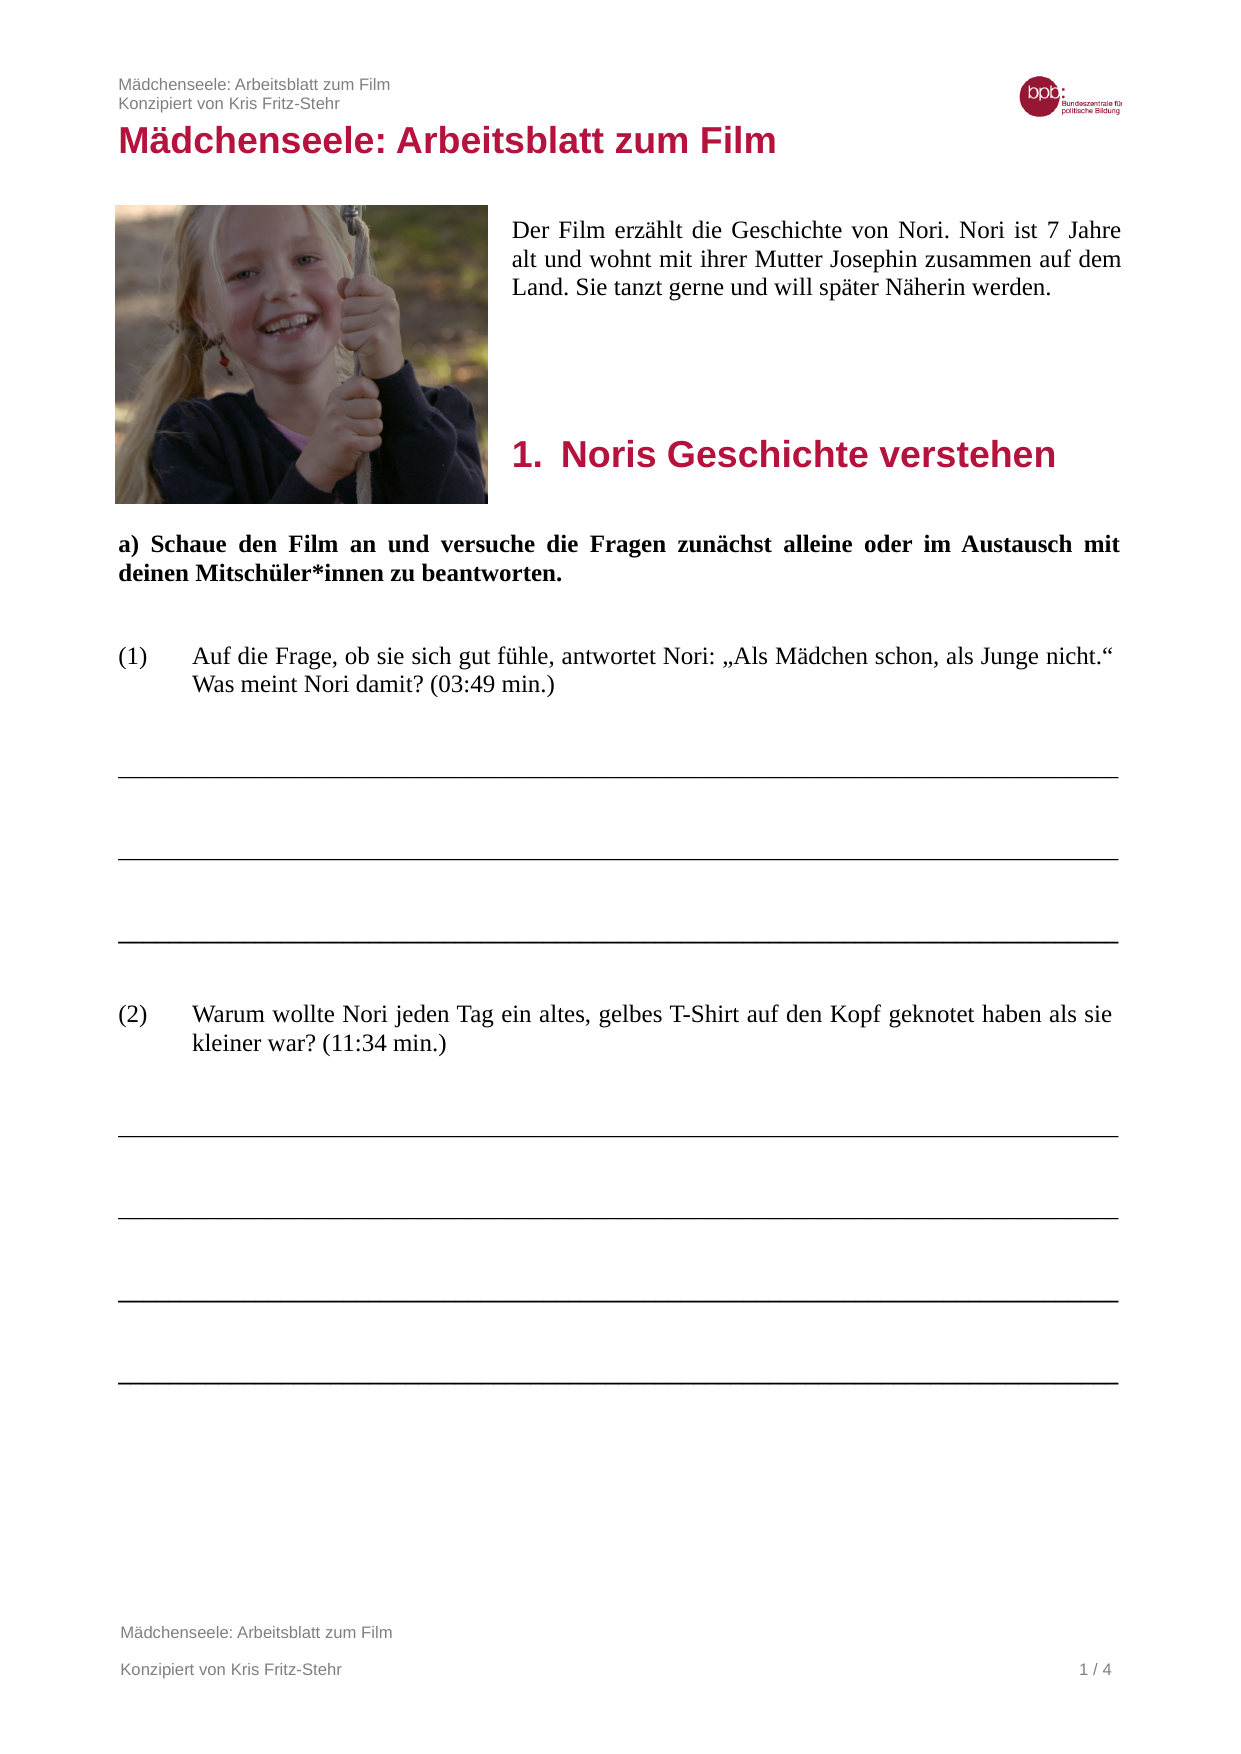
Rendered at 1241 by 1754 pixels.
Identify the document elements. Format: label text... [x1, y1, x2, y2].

text (1) Auf die Frage, ob sie sich gut fühle, antwortet Nori: „Als Mädchen schon, als Junge nicht.“ Was meint Nori damit? (03:49 min.) [118, 641, 1122, 698]
text ________________________________________________________________________________ [118, 752, 1122, 781]
text a) Schaue den Film an und versuche die Fragen zunächst alleine oder im Austausch mit deinen Mitschüler*innen zu beantworten. [118, 529, 1122, 587]
text ________________________________________________________________________________ [118, 1193, 1122, 1222]
text 1. Noris Geschichte verstehen [488, 433, 1122, 476]
picture [115, 205, 488, 504]
text ________________________________________________________________________________ [118, 1276, 1122, 1304]
picture [1019, 76, 1123, 117]
text Mädchenseele: Arbeitsblatt zum Film [118, 118, 1122, 161]
text ________________________________________________________________________________ [118, 834, 1122, 863]
text ________________________________________________________________________________ [118, 917, 1122, 946]
text ________________________________________________________________________________ [118, 1358, 1122, 1387]
text (2) Warum wollte Nori jeden Tag ein altes, gelbes T-Shirt auf den Kopf geknotet haben als sie kleiner war? (11:34 min.) [118, 999, 1122, 1057]
text Der Film erzählt die Geschichte von Nori. Nori ist 7 Jahre alt und wohnt mit ihrer Mutter Josephin zusammen auf dem Land. Sie tanzt gerne und will später Näherin werden. [488, 215, 1122, 301]
text ________________________________________________________________________________ [118, 1111, 1122, 1139]
